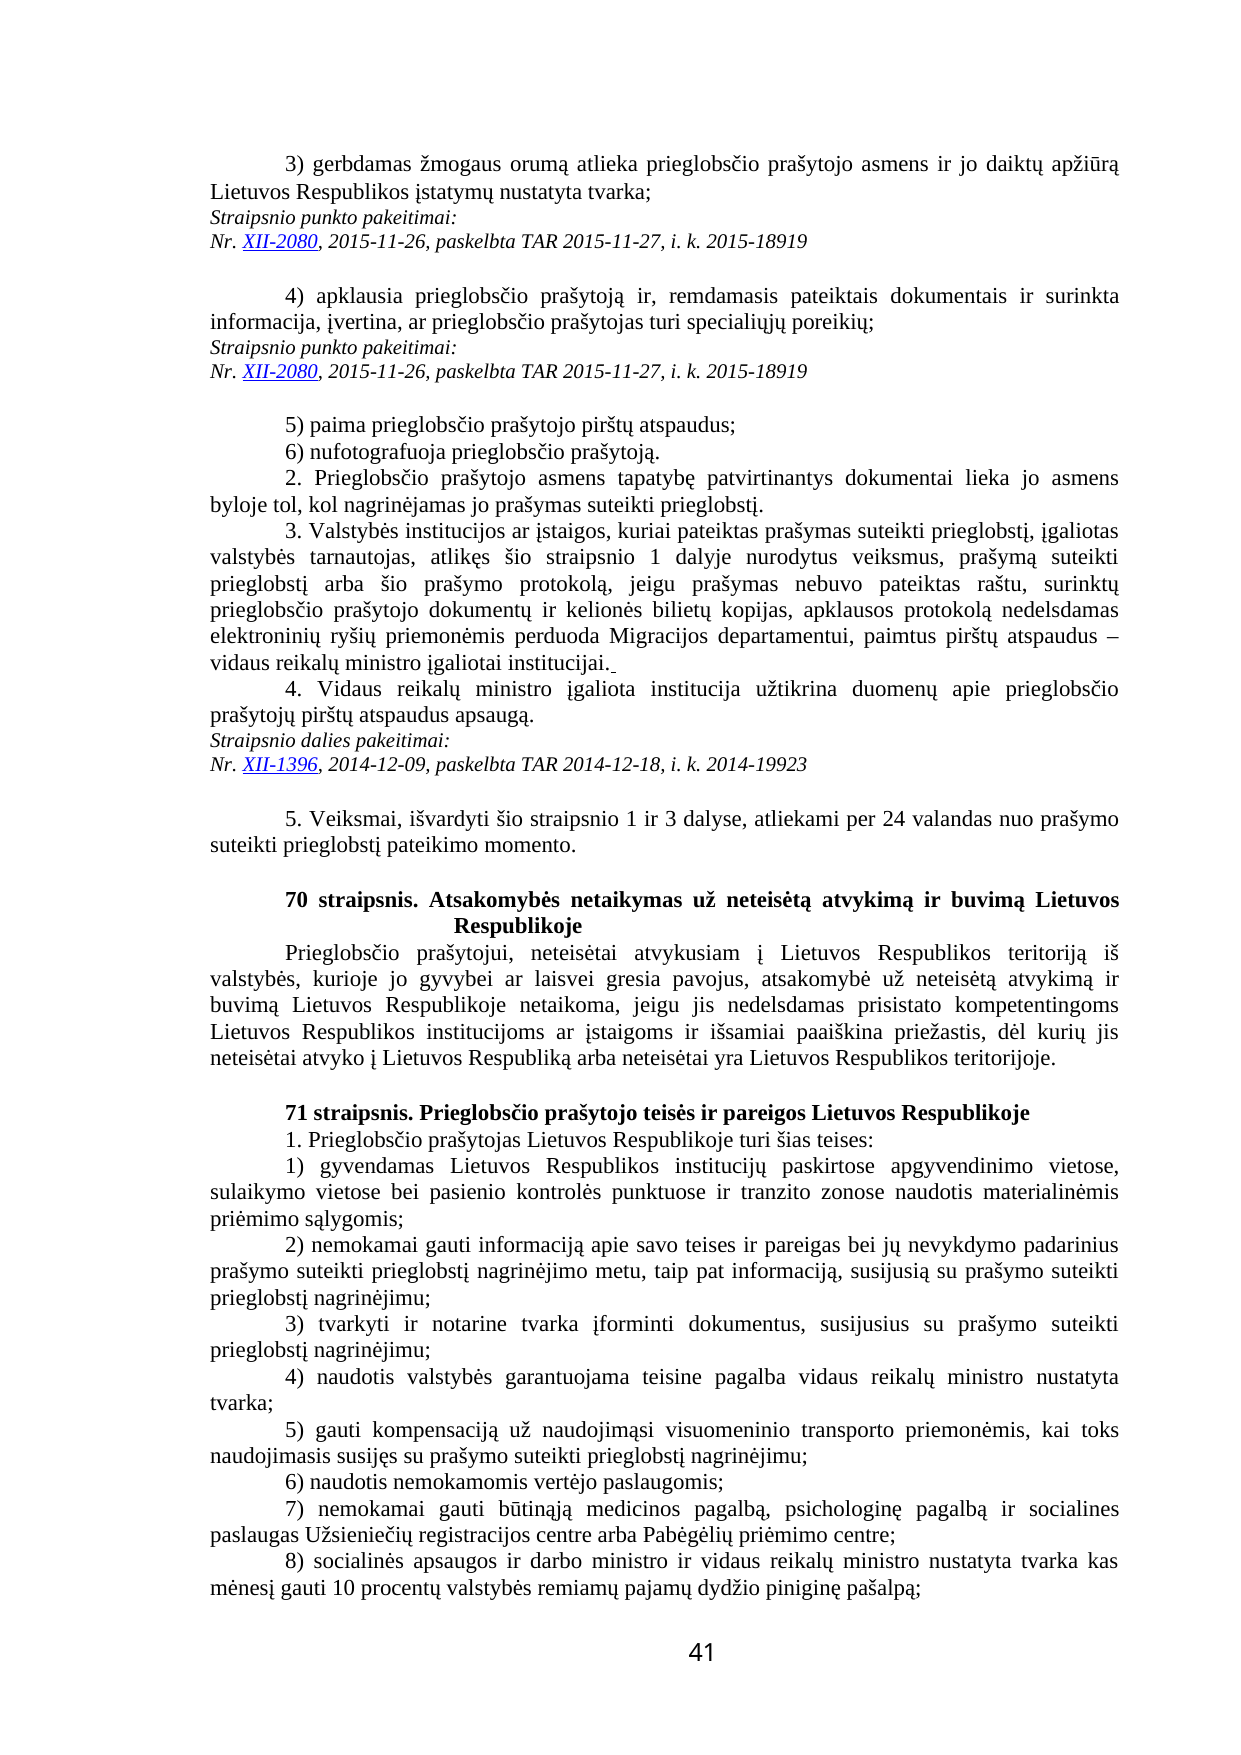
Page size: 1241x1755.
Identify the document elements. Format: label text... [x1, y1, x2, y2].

text Straipsnio punkto pakeitimai: [210, 335, 1120, 359]
text 5. Veiksmai, išvardyti šio straipsnio 1 ir 3 dalyse, atliekami per 24 valandas nuo prašymo suteikti prieglobstį pateikimo momento. [210, 805, 1120, 857]
text 4) apklausia prieglobsčio prašytoją ir, remdamasis pateiktais dokumentais ir surinkta informacija, įvertina, ar prieglobsčio prašytojas turi specialiųjų poreikių; [210, 282, 1120, 335]
text Straipsnio punkto pakeitimai: [210, 205, 1120, 229]
text Nr. XII-2080, 2015-11-26, paskelbta TAR 2015-11-27, i. k. 2015-18919 [210, 229, 1120, 253]
text 1) gyvendamas Lietuvos Respublikos institucijų paskirtose apgyvendinimo vietose, sulaikymo vietose bei pasienio kontrolės punktuose ir tranzito zonose naudotis materialinėmis priėmimo sąlygomis; [210, 1152, 1120, 1231]
text 6) naudotis nemokamomis vertėjo paslaugomis; [210, 1468, 1120, 1495]
text 3) tvarkyti ir notarine tvarka įforminti dokumentus, susijusius su prašymo suteikti prieglobstį nagrinėjimu; [210, 1310, 1120, 1363]
text 4) naudotis valstybės garantuojama teisine pagalba vidaus reikalų ministro nustatyta tvarka; [210, 1363, 1120, 1416]
text 2. Prieglobsčio prašytojo asmens tapatybę patvirtinantys dokumentai lieka jo asmens byloje tol, kol nagrinėjamas jo prašymas suteikti prieglobstį. [210, 464, 1120, 517]
text 1. Prieglobsčio prašytojas Lietuvos Respublikoje turi šias teises: [210, 1126, 1120, 1152]
text 71 straipsnis. Prieglobsčio prašytojo teisės ir pareigos Lietuvos Respublikoje [210, 1099, 1120, 1126]
text 4. Vidaus reikalų ministro įgaliota institucija užtikrina duomenų apie prieglobsčio prašytojų pirštų atspaudus apsaugą. [210, 675, 1120, 728]
text 70 straipsnis. Atsakomybės netaikymas už neteisėtą atvykimą ir buvimą Lietuvos Respublikoje [285, 886, 1120, 939]
text 3. Valstybės institucijos ar įstaigos, kuriai pateiktas prašymas suteikti prieglobstį, įgaliotas valstybės tarnautojas, atlikęs šio straipsnio 1 dalyje nurodytus veiksmus, prašymą suteikti prieglobstį arba šio prašymo protokolą, jeigu prašymas nebuvo pateiktas raštu, surinktų prieglobsčio prašytojo dokumentų ir kelionės bilietų kopijas, apklausos protokolą nedelsdamas elektroninių ryšių priemonėmis perduoda Migracijos departamentui, paimtus pirštų atspaudus – vidaus reikalų ministro įgaliotai institucijai. [210, 517, 1120, 675]
text 6) nufotografuoja prieglobsčio prašytoją. [210, 438, 1120, 464]
text 7) nemokamai gauti būtinąją medicinos pagalbą, psichologinę pagalbą ir socialines paslaugas Užsieniečių registracijos centre arba Pabėgėlių priėmimo centre; [210, 1495, 1120, 1547]
text 3) gerbdamas žmogaus orumą atlieka prieglobsčio prašytojo asmens ir jo daiktų apžiūrą Lietuvos Respublikos įstatymų nustatyta tvarka; [210, 150, 1120, 205]
text Straipsnio dalies pakeitimai: [210, 728, 1120, 752]
text 5) paima prieglobsčio prašytojo pirštų atspaudus; [210, 412, 1120, 438]
text 2) nemokamai gauti informaciją apie savo teises ir pareigas bei jų nevykdymo padarinius prašymo suteikti prieglobstį nagrinėjimo metu, taip pat informaciją, susijusią su prašymo suteikti prieglobstį nagrinėjimu; [210, 1231, 1120, 1310]
text Nr. XII-1396, 2014-12-09, paskelbta TAR 2014-12-18, i. k. 2014-19923 [210, 752, 1120, 776]
text Nr. XII-2080, 2015-11-26, paskelbta TAR 2015-11-27, i. k. 2015-18919 [210, 359, 1120, 383]
text Prieglobsčio prašytojui, neteisėtai atvykusiam į Lietuvos Respublikos teritoriją iš valstybės, kurioje jo gyvybei ar laisvei gresia pavojus, atsakomybė už neteisėtą atvykimą ir buvimą Lietuvos Respublikoje netaikoma, jeigu jis nedelsdamas prisistato kompetentingoms Lietuvos Respublikos institucijoms ar įstaigoms ir išsamiai paaiškina priežastis, dėl kurių jis neteisėtai atvyko į Lietuvos Respubliką arba neteisėtai yra Lietuvos Respublikos teritorijoje. [210, 939, 1120, 1071]
text 8) socialinės apsaugos ir darbo ministro ir vidaus reikalų ministro nustatyta tvarka kas mėnesį gauti 10 procentų valstybės remiamų pajamų dydžio piniginę pašalpą; [210, 1547, 1120, 1600]
text 5) gauti kompensaciją už naudojimąsi visuomeninio transporto priemonėmis, kai toks naudojimasis susijęs su prašymo suteikti prieglobstį nagrinėjimu; [210, 1416, 1120, 1468]
